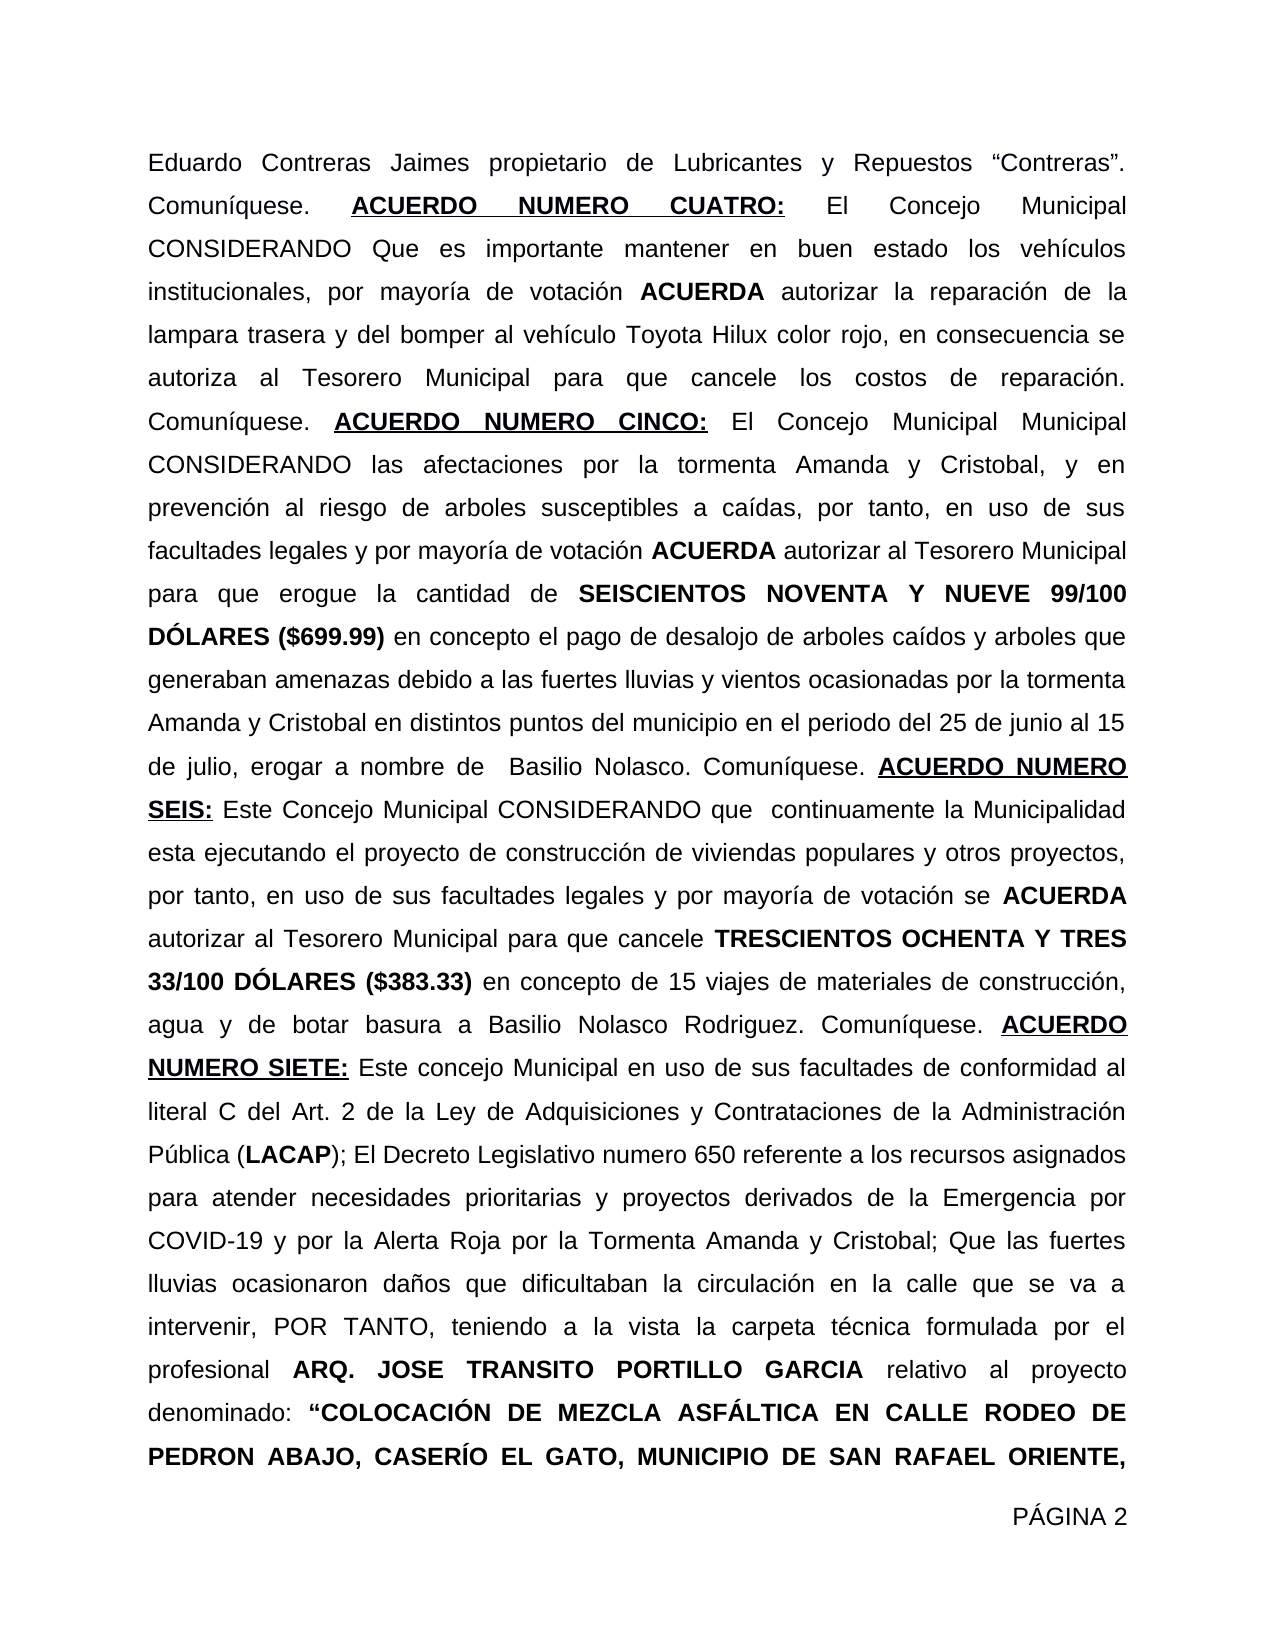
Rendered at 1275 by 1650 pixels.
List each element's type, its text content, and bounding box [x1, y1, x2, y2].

text Eduardo Contreras Jaimes propietario de Lubricantes y Repuestos “Contreras”. Comuníquese. ACUERDO NUMERO CUATRO: El Concejo Municipal CONSIDERANDO Que es importante mantener en buen estado los vehículos institucionales, por mayoría de votación ACUERDA autorizar la reparación de la lampara trasera y del bomper al vehículo Toyota Hilux color rojo, en consecuencia se autoriza al Tesorero Municipal para que cancele los costos de reparación. Comuníquese. ACUERDO NUMERO CINCO: El Concejo Municipal Municipal CONSIDERANDO las afectaciones por la tormenta Amanda y Cristobal, y en prevención al riesgo de arboles susceptibles a caídas, por tanto, en uso de sus facultades legales y por mayoría de votación ACUERDA autorizar al Tesorero Municipal para que erogue la cantidad de SEISCIENTOS NOVENTA Y NUEVE 99/100 DÓLARES ($699.99) en concepto el pago de desalojo de arboles caídos y arboles que generaban amenazas debido a las fuertes lluvias y vientos ocasionadas por la tormenta Amanda y Cristobal en distintos puntos del municipio en el periodo del 25 de junio al 15 de julio, erogar a nombre de Basilio Nolasco. Comuníquese. ACUERDO NUMERO SEIS: Este Concejo Municipal CONSIDERANDO que continuamente la Municipalidad esta ejecutando el proyecto de construcción de viviendas populares y otros proyectos, por tanto, en uso de sus facultades legales y por mayoría de votación se ACUERDA autorizar al Tesorero Municipal para que cancele TRESCIENTOS OCHENTA Y TRES 33/100 DÓLARES ($383.33) en concepto de 15 viajes de materiales de construcción, agua y de botar basura a Basilio Nolasco Rodriguez. Comuníquese. ACUERDO NUMERO SIETE: Este concejo Municipal en uso de sus facultades de conformidad al literal C del Art. 2 de la Ley de Adquisiciones y Contrataciones de la Administración Pública (LACAP); El Decreto Legislativo numero 650 referente a los recursos asignados para atender necesidades prioritarias y proyectos derivados de la Emergencia por COVID-19 y por la Alerta Roja por la Tormenta Amanda y Cristobal; Que las fuertes lluvias ocasionaron daños que dificultaban la circulación en la calle que se va a intervenir, POR TANTO, teniendo a la vista la carpeta técnica formulada por el profesional ARQ. JOSE TRANSITO PORTILLO GARCIA relativo al proyecto denominado: “COLOCACIÓN DE MEZCLA ASFÁLTICA EN CALLE RODEO DE PEDRON ABAJO, CASERÍO EL GATO, MUNICIPIO DE SAN RAFAEL ORIENTE, [148, 148, 1127, 1470]
